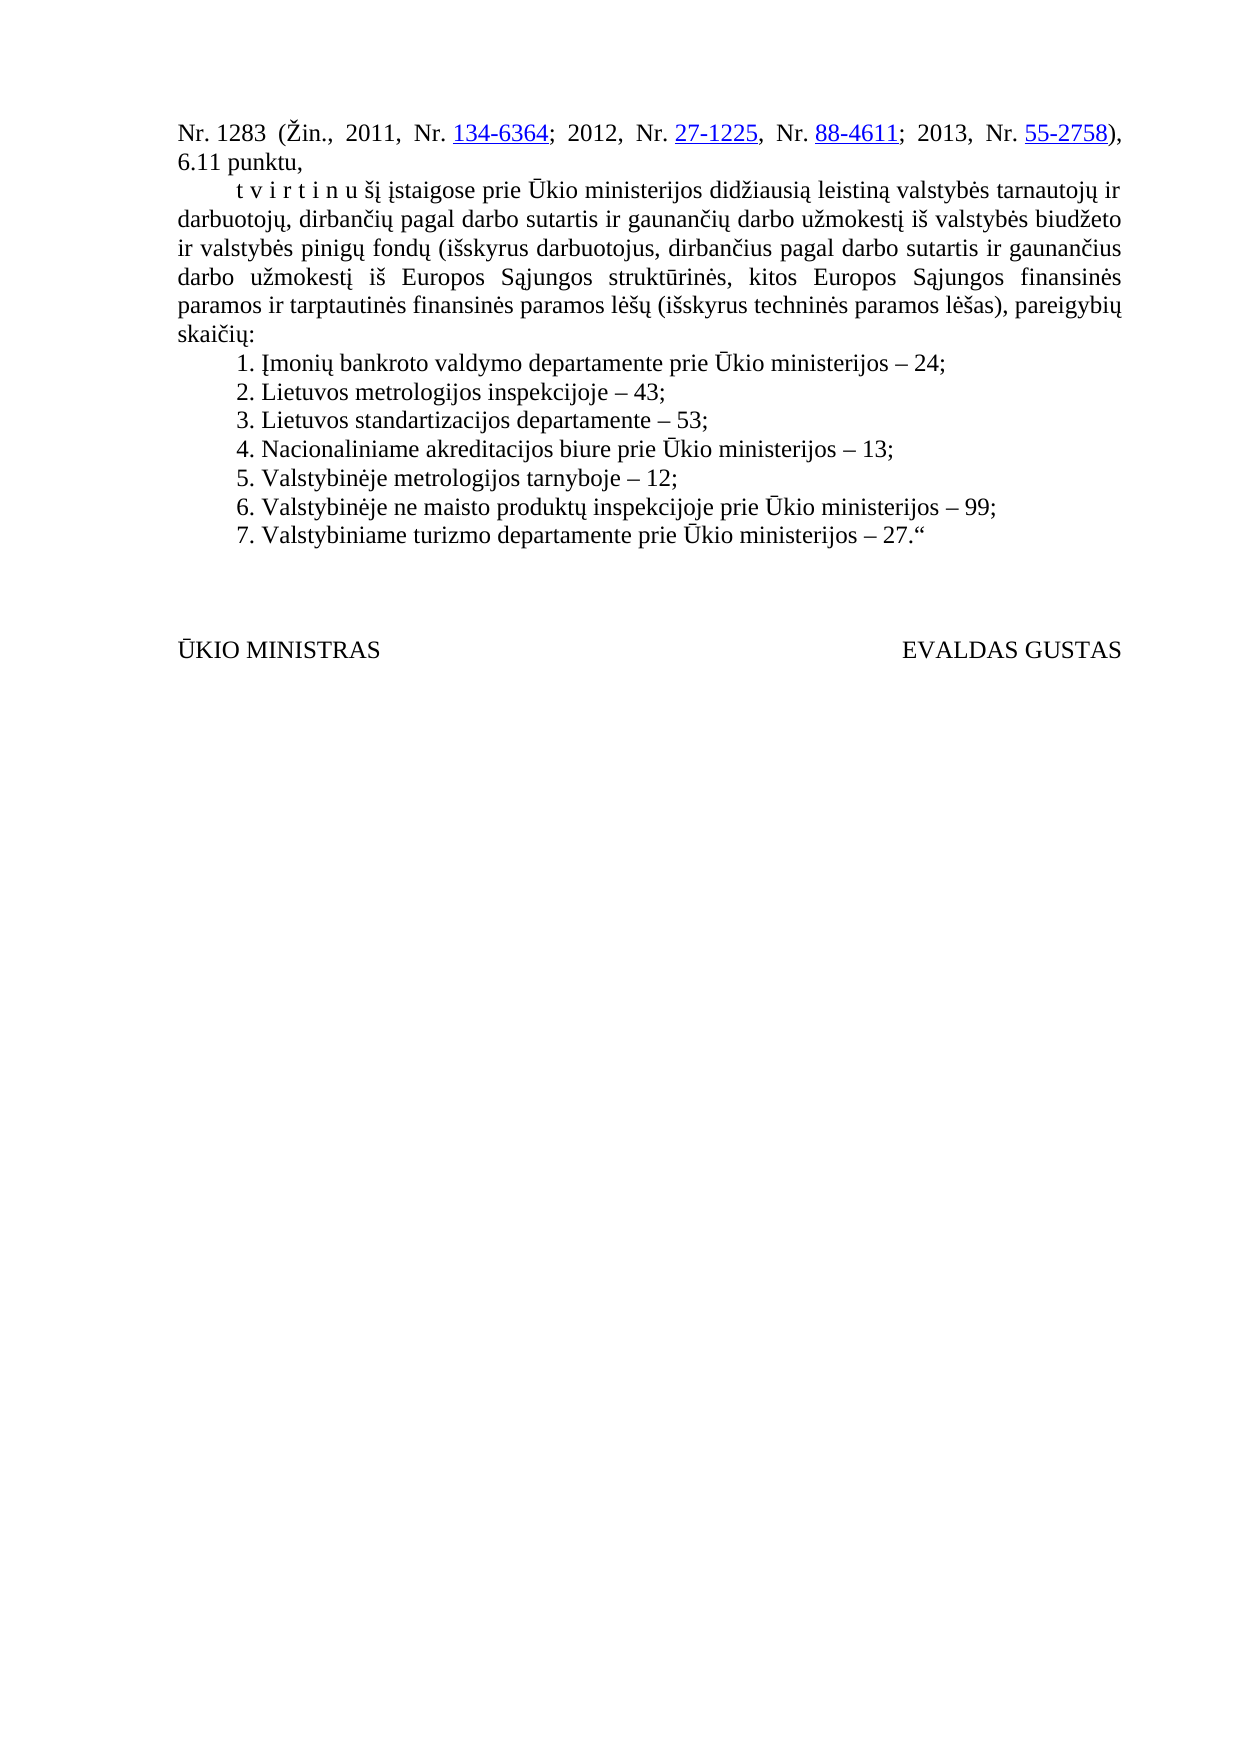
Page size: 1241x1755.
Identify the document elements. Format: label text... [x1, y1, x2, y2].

text 1. Įmonių bankroto valdymo departamente prie Ūkio ministerijos – 24; [177, 348, 1122, 377]
text 7. Valstybiniame turizmo departamente prie Ūkio ministerijos – 27.“ [177, 521, 1122, 549]
text 5. Valstybinėje metrologijos tarnyboje – 12; [177, 463, 1122, 492]
text Ūkio ministras Evaldas Gustas [177, 636, 1122, 664]
text Nr. 1283 (Žin., 2011, Nr. 134-6364; 2012, Nr. 27-1225, Nr. 88-4611; 2013, Nr. 55-2758), 6.11 punktu, [177, 118, 1122, 176]
text t v i r t i n u šį įstaigose prie Ūkio ministerijos didžiausią leistiną valstybės tarnautojų ir darbuotojų, dirbančių pagal darbo sutartis ir gaunančių darbo užmokestį iš valstybės biudžeto ir valstybės pinigų fondų (išskyrus darbuotojus, dirbančius pagal darbo sutartis ir gaunančius darbo užmokestį iš Europos Sąjungos struktūrinės, kitos Europos Sąjungos finansinės paramos ir tarptautinės finansinės paramos lėšų (išskyrus techninės paramos lėšas), pareigybių skaičių: [177, 176, 1122, 348]
text 2. Lietuvos metrologijos inspekcijoje – 43; [177, 377, 1122, 406]
text 3. Lietuvos standartizacijos departamente – 53; [177, 406, 1122, 434]
text 4. Nacionaliniame akreditacijos biure prie Ūkio ministerijos – 13; [177, 434, 1122, 463]
text 6. Valstybinėje ne maisto produktų inspekcijoje prie Ūkio ministerijos – 99; [177, 492, 1122, 521]
